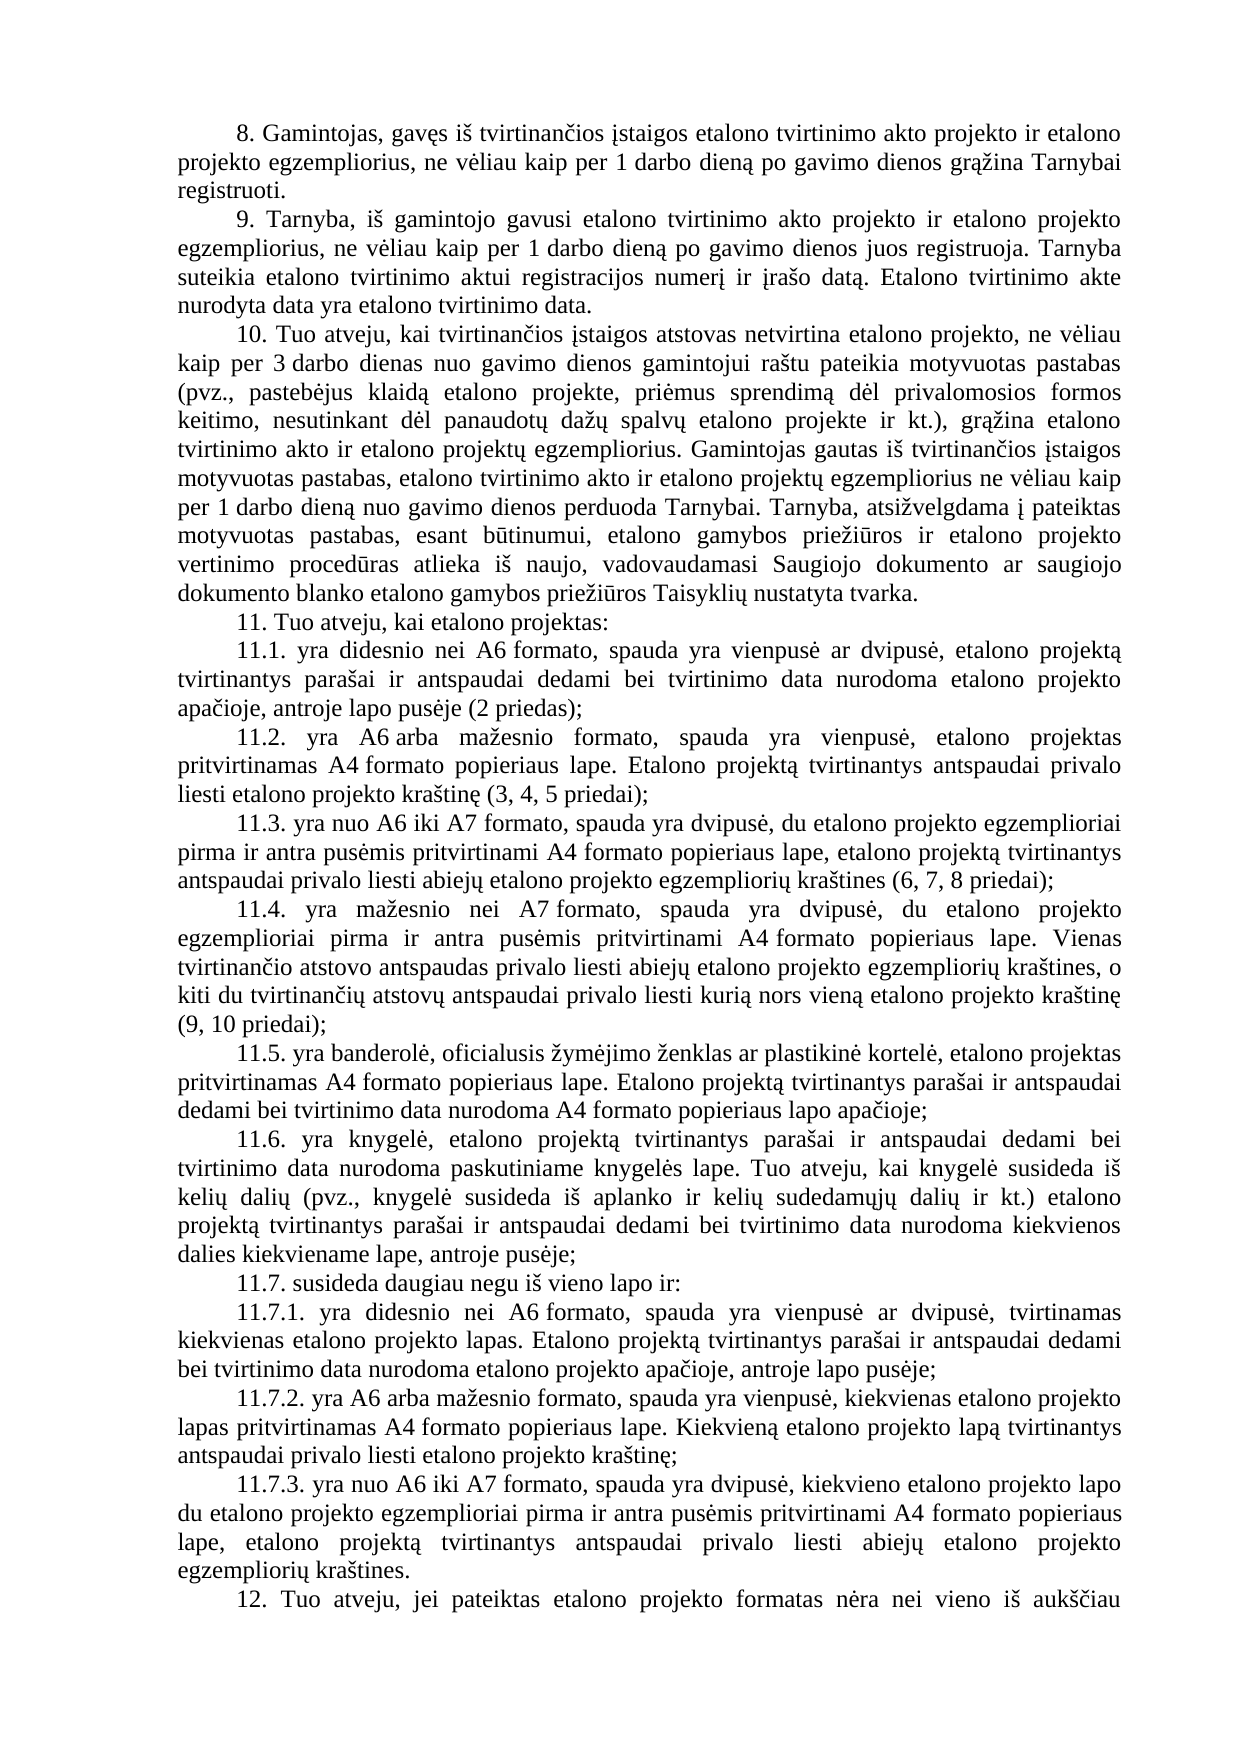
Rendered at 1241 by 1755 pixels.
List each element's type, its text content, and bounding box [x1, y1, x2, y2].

text 11. Tuo atveju, kai etalono projektas: [177, 607, 1122, 636]
text 11.7. susideda daugiau negu iš vieno lapo ir: [177, 1268, 1122, 1297]
text 10. Tuo atveju, kai tvirtinančios įstaigos atstovas netvirtina etalono projekto, ne vėliau kaip per 3 darbo dienas nuo gavimo dienos gamintojui raštu pateikia motyvuotas pastabas (pvz., pastebėjus klaidą etalono projekte, priėmus sprendimą dėl privalomosios formos keitimo, nesutinkant dėl panaudotų dažų spalvų etalono projekte ir kt.), grąžina etalono tvirtinimo akto ir etalono projektų egzempliorius. Gamintojas gautas iš tvirtinančios įstaigos motyvuotas pastabas, etalono tvirtinimo akto ir etalono projektų egzempliorius ne vėliau kaip per 1 darbo dieną nuo gavimo dienos perduoda Tarnybai. Tarnyba, atsižvelgdama į pateiktas motyvuotas pastabas, esant būtinumui, etalono gamybos priežiūros ir etalono projekto vertinimo procedūras atlieka iš naujo, vadovaudamasi Saugiojo dokumento ar saugiojo dokumento blanko etalono gamybos priežiūros Taisyklių nustatyta tvarka. [177, 319, 1122, 607]
text 11.3. yra nuo A6 iki A7 formato, spauda yra dvipusė, du etalono projekto egzemplioriai pirma ir antra pusėmis pritvirtinami A4 formato popieriaus lape, etalono projektą tvirtinantys antspaudai privalo liesti abiejų etalono projekto egzempliorių kraštines (6, 7, 8 priedai); [177, 808, 1122, 894]
text 11.2. yra A6 arba mažesnio formato, spauda yra vienpusė, etalono projektas pritvirtinamas A4 formato popieriaus lape. Etalono projektą tvirtinantys antspaudai privalo liesti etalono projekto kraštinę (3, 4, 5 priedai); [177, 722, 1122, 808]
text 11.7.1. yra didesnio nei A6 formato, spauda yra vienpusė ar dvipusė, tvirtinamas kiekvienas etalono projekto lapas. Etalono projektą tvirtinantys parašai ir antspaudai dedami bei tvirtinimo data nurodoma etalono projekto apačioje, antroje lapo pusėje; [177, 1297, 1122, 1383]
text 11.1. yra didesnio nei A6 formato, spauda yra vienpusė ar dvipusė, etalono projektą tvirtinantys parašai ir antspaudai dedami bei tvirtinimo data nurodoma etalono projekto apačioje, antroje lapo pusėje (2 priedas); [177, 636, 1122, 722]
text 9. Tarnyba, iš gamintojo gavusi etalono tvirtinimo akto projekto ir etalono projekto egzempliorius, ne vėliau kaip per 1 darbo dieną po gavimo dienos juos registruoja. Tarnyba suteikia etalono tvirtinimo aktui registracijos numerį ir įrašo datą. Etalono tvirtinimo akte nurodyta data yra etalono tvirtinimo data. [177, 204, 1122, 319]
text 8. Gamintojas, gavęs iš tvirtinančios įstaigos etalono tvirtinimo akto projekto ir etalono projekto egzempliorius, ne vėliau kaip per 1 darbo dieną po gavimo dienos grąžina Tarnybai registruoti. [177, 118, 1122, 204]
text 11.6. yra knygelė, etalono projektą tvirtinantys parašai ir antspaudai dedami bei tvirtinimo data nurodoma paskutiniame knygelės lape. Tuo atveju, kai knygelė susideda iš kelių dalių (pvz., knygelė susideda iš aplanko ir kelių sudedamųjų dalių ir kt.) etalono projektą tvirtinantys parašai ir antspaudai dedami bei tvirtinimo data nurodoma kiekvienos dalies kiekviename lape, antroje pusėje; [177, 1124, 1122, 1268]
text 11.7.2. yra A6 arba mažesnio formato, spauda yra vienpusė, kiekvienas etalono projekto lapas pritvirtinamas A4 formato popieriaus lape. Kiekvieną etalono projekto lapą tvirtinantys antspaudai privalo liesti etalono projekto kraštinę; [177, 1383, 1122, 1469]
text 11.7.3. yra nuo A6 iki A7 formato, spauda yra dvipusė, kiekvieno etalono projekto lapo du etalono projekto egzemplioriai pirma ir antra pusėmis pritvirtinami A4 formato popieriaus lape, etalono projektą tvirtinantys antspaudai privalo liesti abiejų etalono projekto egzempliorių kraštines. [177, 1469, 1122, 1584]
text 11.4. yra mažesnio nei A7 formato, spauda yra dvipusė, du etalono projekto egzemplioriai pirma ir antra pusėmis pritvirtinami A4 formato popieriaus lape. Vienas tvirtinančio atstovo antspaudas privalo liesti abiejų etalono projekto egzempliorių kraštines, o kiti du tvirtinančių atstovų antspaudai privalo liesti kurią nors vieną etalono projekto kraštinę (9, 10 priedai); [177, 894, 1122, 1038]
text 11.5. yra banderolė, oficialusis žymėjimo ženklas ar plastikinė kortelė, etalono projektas pritvirtinamas A4 formato popieriaus lape. Etalono projektą tvirtinantys parašai ir antspaudai dedami bei tvirtinimo data nurodoma A4 formato popieriaus lapo apačioje; [177, 1038, 1122, 1124]
text 12. Tuo atveju, jei pateiktas etalono projekto formatas nėra nei vieno iš aukščiau [177, 1584, 1122, 1613]
